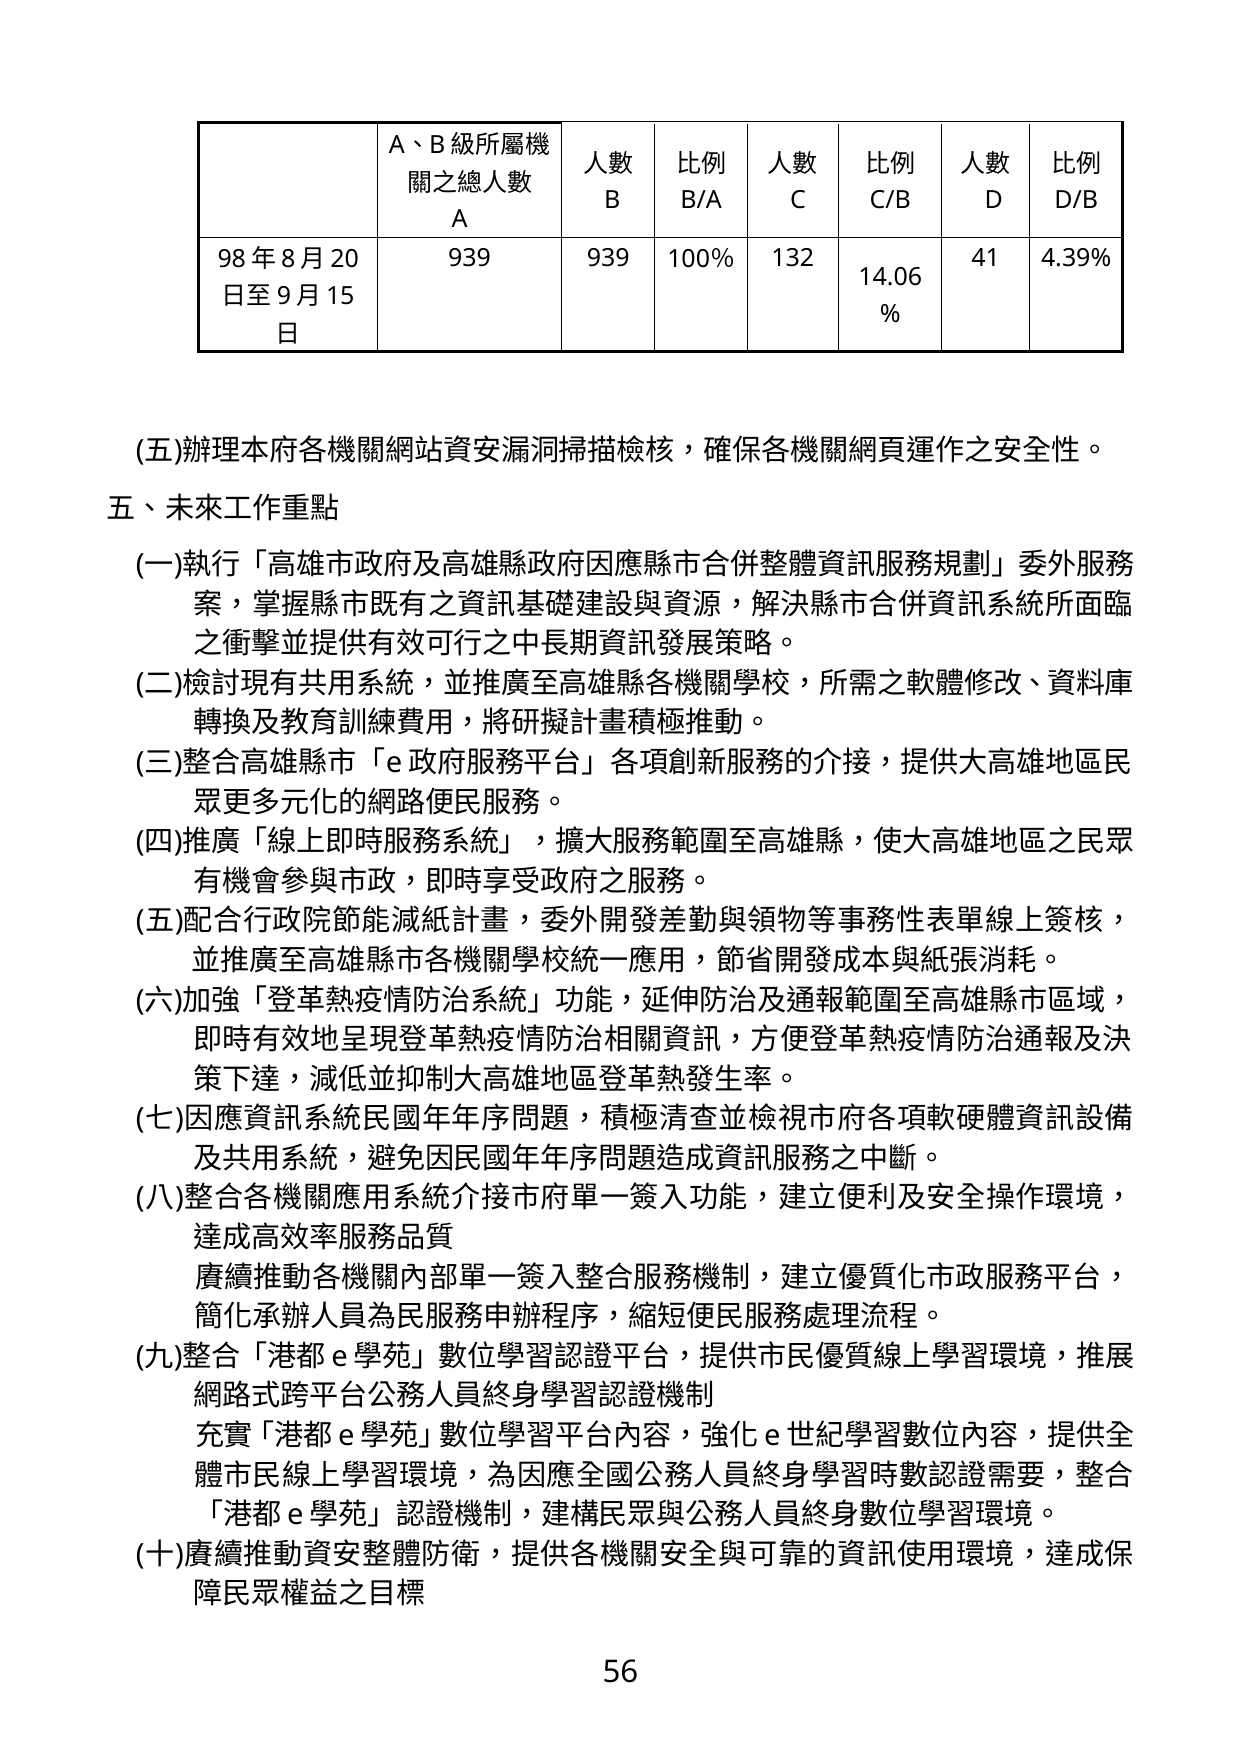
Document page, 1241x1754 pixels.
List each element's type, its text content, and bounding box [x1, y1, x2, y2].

text 賡續推動各機關內部單一簽入整合服務機制，建立優質化市政服務平台，簡化承辦人員為民服務申辦程序，縮短便民服務處理流程。 [194, 1255, 1134, 1334]
table_header A、B級所屬機關之總人數 A [378, 124, 561, 237]
text (九)整合「港都e學苑」數位學習認證平台，提供市民優質線上學習環境，推展網路式跨平台公務人員終身學習認證機制 [136, 1334, 1134, 1414]
text (三)整合高雄縣市「e政府服務平台」各項創新服務的介接，提供大高雄地區民眾更多元化的網路便民服務。 [136, 741, 1134, 820]
table_cell 41 [942, 238, 1029, 350]
text (七)因應資訊系統民國年年序問題，積極清查並檢視市府各項軟硬體資訊設備及共用系統，避免因民國年年序問題造成資訊服務之中斷。 [136, 1097, 1134, 1176]
table_cell 939 [378, 238, 561, 350]
text 五、未來工作重點 [106, 468, 1134, 543]
text (二)檢討現有共用系統，並推廣至高雄縣各機關學校，所需之軟體修改、資料庫轉換及教育訓練費用，將研擬計畫積極推動。 [136, 662, 1134, 741]
table_cell 比例 C/B [838, 122, 942, 237]
table_cell 939 [562, 238, 654, 350]
text (六)加強「登革熱疫情防治系統」功能，延伸防治及通報範圍至高雄縣市區域，即時有效地呈現登革熱疫情防治相關資訊，方便登革熱疫情防治通報及決策下達，減低並抑制大高雄地區登革熱發生率。 [136, 978, 1134, 1097]
table_cell 人數 B [562, 122, 655, 237]
table_cell 比例 B/A [655, 122, 747, 237]
text (八)整合各機關應用系統介接市府單一簽入功能，建立便利及安全操作環境，達成高效率服務品質 [136, 1176, 1134, 1255]
table_cell 4.39% [1030, 238, 1121, 350]
table_cell 人數 C [747, 122, 838, 237]
text (十)賡續推動資安整體防衛，提供各機關安全與可靠的資訊使用環境，達成保障民眾權益之目標 [136, 1532, 1134, 1612]
table_cell 比例 D/B [1029, 122, 1121, 237]
table_cell 132 [748, 238, 838, 350]
table_header [200, 124, 377, 237]
text 充實「港都e學苑」數位學習平台內容，強化e世紀學習數位內容，提供全體市民線上學習環境，為因應全國公務人員終身學習時數認證需要，整合「港都e學苑」認證機制，建構民眾與公務人員終身數位學習環境。 [194, 1414, 1134, 1532]
table_cell 人數 D [942, 122, 1029, 237]
table_cell 98年8月20日至9月15日 [200, 238, 377, 350]
text (五)配合行政院節能減紙計畫，委外開發差勤與領物等事務性表單線上簽核，並推廣至高雄縣市各機關學校統一應用，節省開發成本與紙張消耗。 [136, 899, 1134, 978]
table_cell 100％ [655, 238, 747, 350]
text (五)辦理本府各機關網站資安漏洞掃描檢核，確保各機關網頁運作之安全性。 [136, 428, 1134, 468]
text (四)推廣「線上即時服務系統」，擴大服務範圍至高雄縣，使大高雄地區之民眾有機會參與市政，即時享受政府之服務。 [136, 820, 1134, 899]
table_cell 14.06% [839, 238, 941, 350]
text (一)執行「高雄市政府及高雄縣政府因應縣市合併整體資訊服務規劃」委外服務案，掌握縣市既有之資訊基礎建設與資源，解決縣市合併資訊系統所面臨之衝擊並提供有效可行之中長期資訊發展策略。 [136, 543, 1134, 662]
